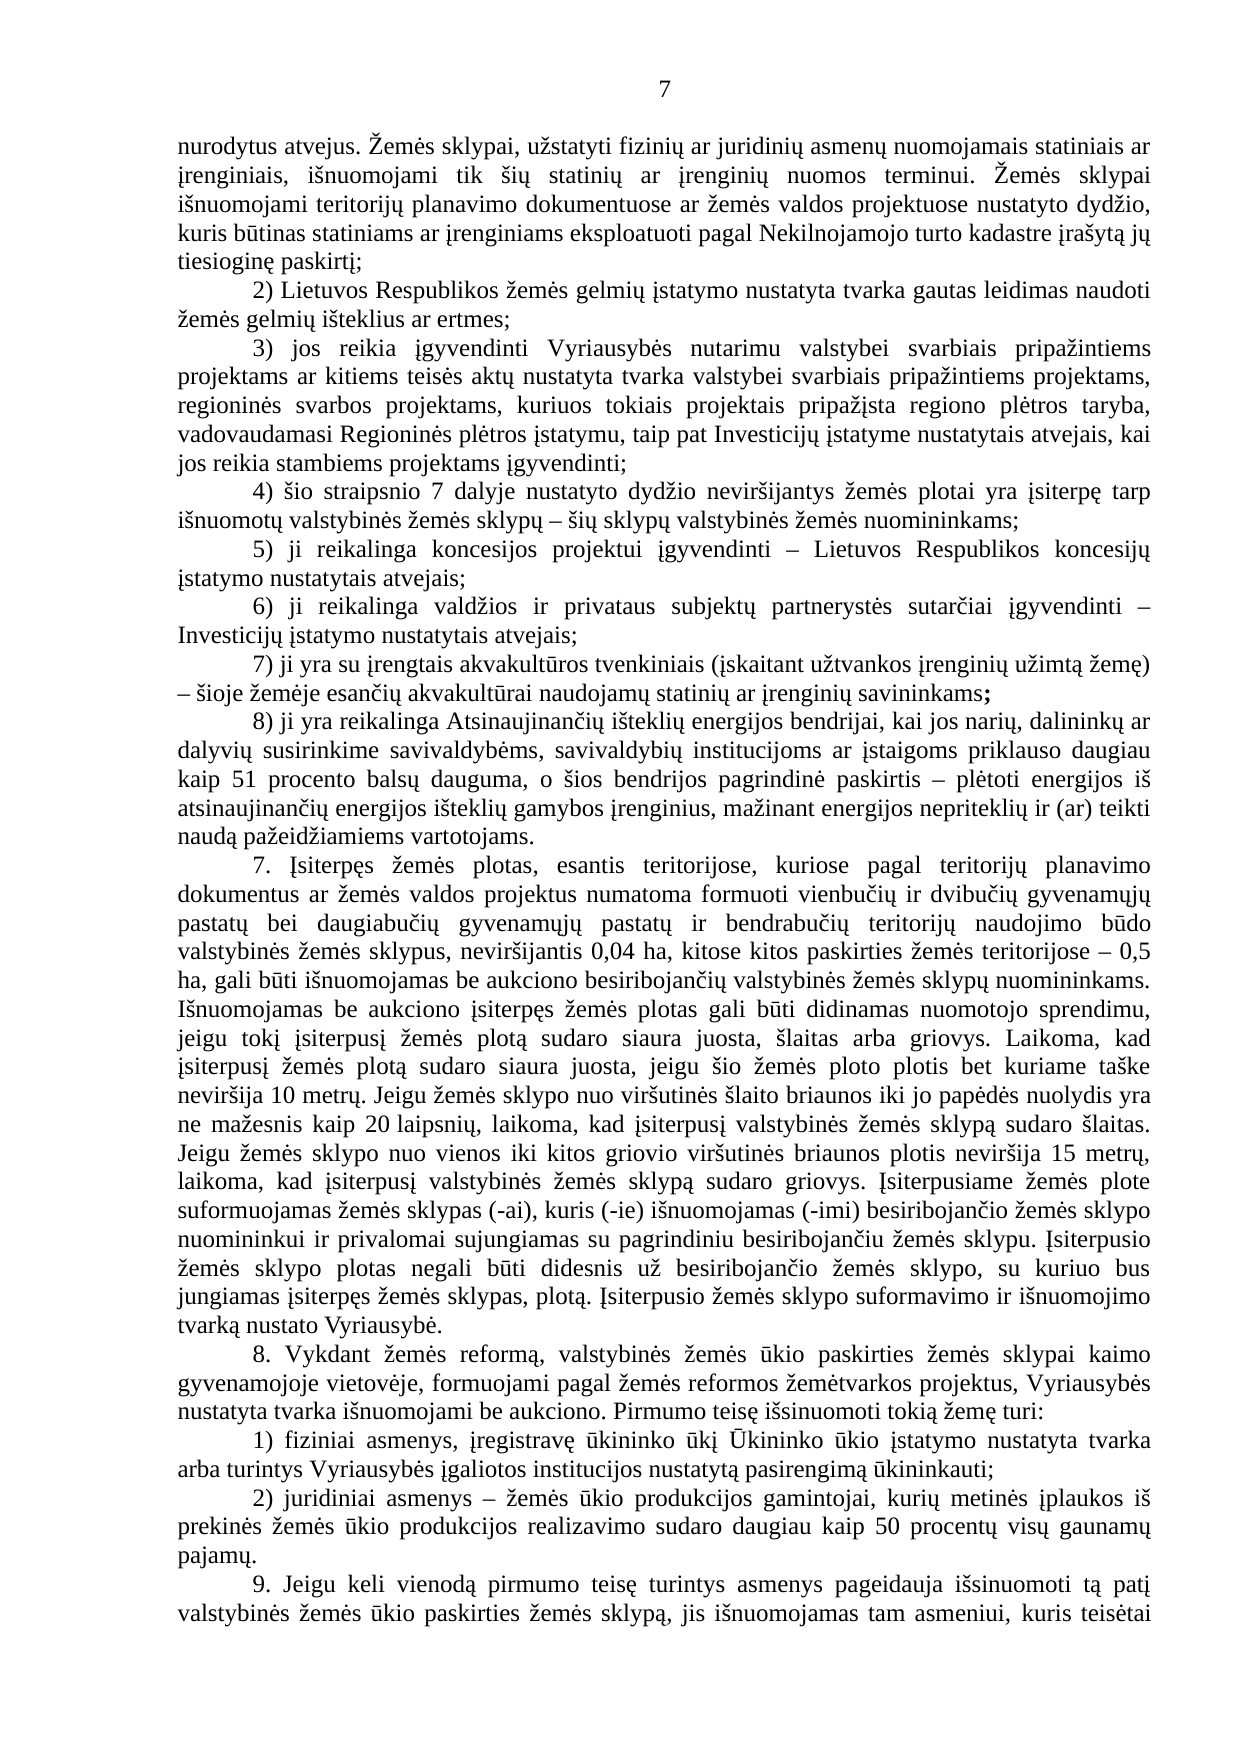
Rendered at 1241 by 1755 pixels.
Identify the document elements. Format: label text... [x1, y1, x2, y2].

text 4) šio straipsnio 7 dalyje nustatyto dydžio neviršijantys žemės plotai yra įsiterpę tarp išnuomotų valstybinės žemės sklypų – šių sklypų valstybinės žemės nuomininkams; [177, 476, 1152, 534]
text 3) jos reikia įgyvendinti Vyriausybės nutarimu valstybei svarbiais pripažintiems projektams ar kitiems teisės aktų nustatyta tvarka valstybei svarbiais pripažintiems projektams, regioninės svarbos projektams, kuriuos tokiais projektais pripažįsta regiono plėtros taryba, vadovaudamasi Regioninės plėtros įstatymu, taip pat Investicijų įstatyme nustatytais atvejais, kai jos reikia stambiems projektams įgyvendinti; [177, 333, 1152, 476]
text 8. Vykdant žemės reformą, valstybinės žemės ūkio paskirties žemės sklypai kaimo gyvenamojoje vietovėje, formuojami pagal žemės reformos žemėtvarkos projektus, Vyriausybės nustatyta tvarka išnuomojami be aukciono. Pirmumo teisę išsinuomoti tokią žemę turi: [177, 1339, 1152, 1425]
text 2) Lietuvos Respublikos žemės gelmių įstatymo nustatyta tvarka gautas leidimas naudoti žemės gelmių išteklius ar ertmes; [177, 275, 1152, 333]
text 8) ji yra reikalinga Atsinaujinančių išteklių energijos bendrijai, kai jos narių, dalininkų ar dalyvių susirinkime savivaldybėms, savivaldybių institucijoms ar įstaigoms priklauso daugiau kaip 51 procento balsų dauguma, o šios bendrijos pagrindinė paskirtis – plėtoti energijos iš atsinaujinančių energijos išteklių gamybos įrenginius, mažinant energijos nepriteklių ir (ar) teikti naudą pažeidžiamiems vartotojams. [177, 706, 1152, 850]
text 1) fiziniai asmenys, įregistravę ūkininko ūkį Ūkininko ūkio įstatymo nustatyta tvarka arba turintys Vyriausybės įgaliotos institucijos nustatytą pasirengimą ūkininkauti; [177, 1425, 1152, 1483]
text 6) ji reikalinga valdžios ir privataus subjektų partnerystės sutarčiai įgyvendinti – Investicijų įstatymo nustatytais atvejais; [177, 591, 1152, 649]
text 7. Įsiterpęs žemės plotas, esantis teritorijose, kuriose pagal teritorijų planavimo dokumentus ar žemės valdos projektus numatoma formuoti vienbučių ir dvibučių gyvenamųjų pastatų bei daugiabučių gyvenamųjų pastatų ir bendrabučių teritorijų naudojimo būdo valstybinės žemės sklypus, neviršijantis 0,04 ha, kitose kitos paskirties žemės teritorijose – 0,5 ha, gali būti išnuomojamas be aukciono besiribojančių valstybinės žemės sklypų nuomininkams. Išnuomojamas be aukciono įsiterpęs žemės plotas gali būti didinamas nuomotojo sprendimu, jeigu tokį įsiterpusį žemės plotą sudaro siaura juosta, šlaitas arba griovys. Laikoma, kad įsiterpusį žemės plotą sudaro siaura juosta, jeigu šio žemės ploto plotis bet kuriame taške neviršija 10 metrų. Jeigu žemės sklypo nuo viršutinės šlaito briaunos iki jo papėdės nuolydis yra ne mažesnis kaip 20 laipsnių, laikoma, kad įsiterpusį valstybinės žemės sklypą sudaro šlaitas. Jeigu žemės sklypo nuo vienos iki kitos griovio viršutinės briaunos plotis neviršija 15 metrų, laikoma, kad įsiterpusį valstybinės žemės sklypą sudaro griovys. Įsiterpusiame žemės plote suformuojamas žemės sklypas (-ai), kuris (-ie) išnuomojamas (-imi) besiribojančio žemės sklypo nuomininkui ir privalomai sujungiamas su pagrindiniu besiribojančiu žemės sklypu. Įsiterpusio žemės sklypo plotas negali būti didesnis už besiribojančio žemės sklypo, su kuriuo bus jungiamas įsiterpęs žemės sklypas, plotą. Įsiterpusio žemės sklypo suformavimo ir išnuomojimo tvarką nustato Vyriausybė. [177, 850, 1152, 1339]
text 2) juridiniai asmenys – žemės ūkio produkcijos gamintojai, kurių metinės įplaukos iš prekinės žemės ūkio produkcijos realizavimo sudaro daugiau kaip 50 procentų visų gaunamų pajamų. [177, 1483, 1152, 1569]
text 5) ji reikalinga koncesijos projektui įgyvendinti – Lietuvos Respublikos koncesijų įstatymo nustatytais atvejais; [177, 534, 1152, 591]
text 7) ji yra su įrengtais akvakultūros tvenkiniais (įskaitant užtvankos įrenginių užimtą žemę) – šioje žemėje esančių akvakultūrai naudojamų statinių ar įrenginių savininkams; [177, 649, 1152, 706]
text nurodytus atvejus. Žemės sklypai, užstatyti fizinių ar juridinių asmenų nuomojamais statiniais ar įrenginiais, išnuomojami tik šių statinių ar įrenginių nuomos terminui. Žemės sklypai išnuomojami teritorijų planavimo dokumentuose ar žemės valdos projektuose nustatyto dydžio, kuris būtinas statiniams ar įrenginiams eksploatuoti pagal Nekilnojamojo turto kadastre įrašytą jų tiesioginę paskirtį; [177, 131, 1152, 275]
text 9. Jeigu keli vienodą pirmumo teisę turintys asmenys pageidauja išsinuomoti tą patį valstybinės žemės ūkio paskirties žemės sklypą, jis išnuomojamas tam asmeniui, kuris teisėtai [177, 1569, 1152, 1626]
